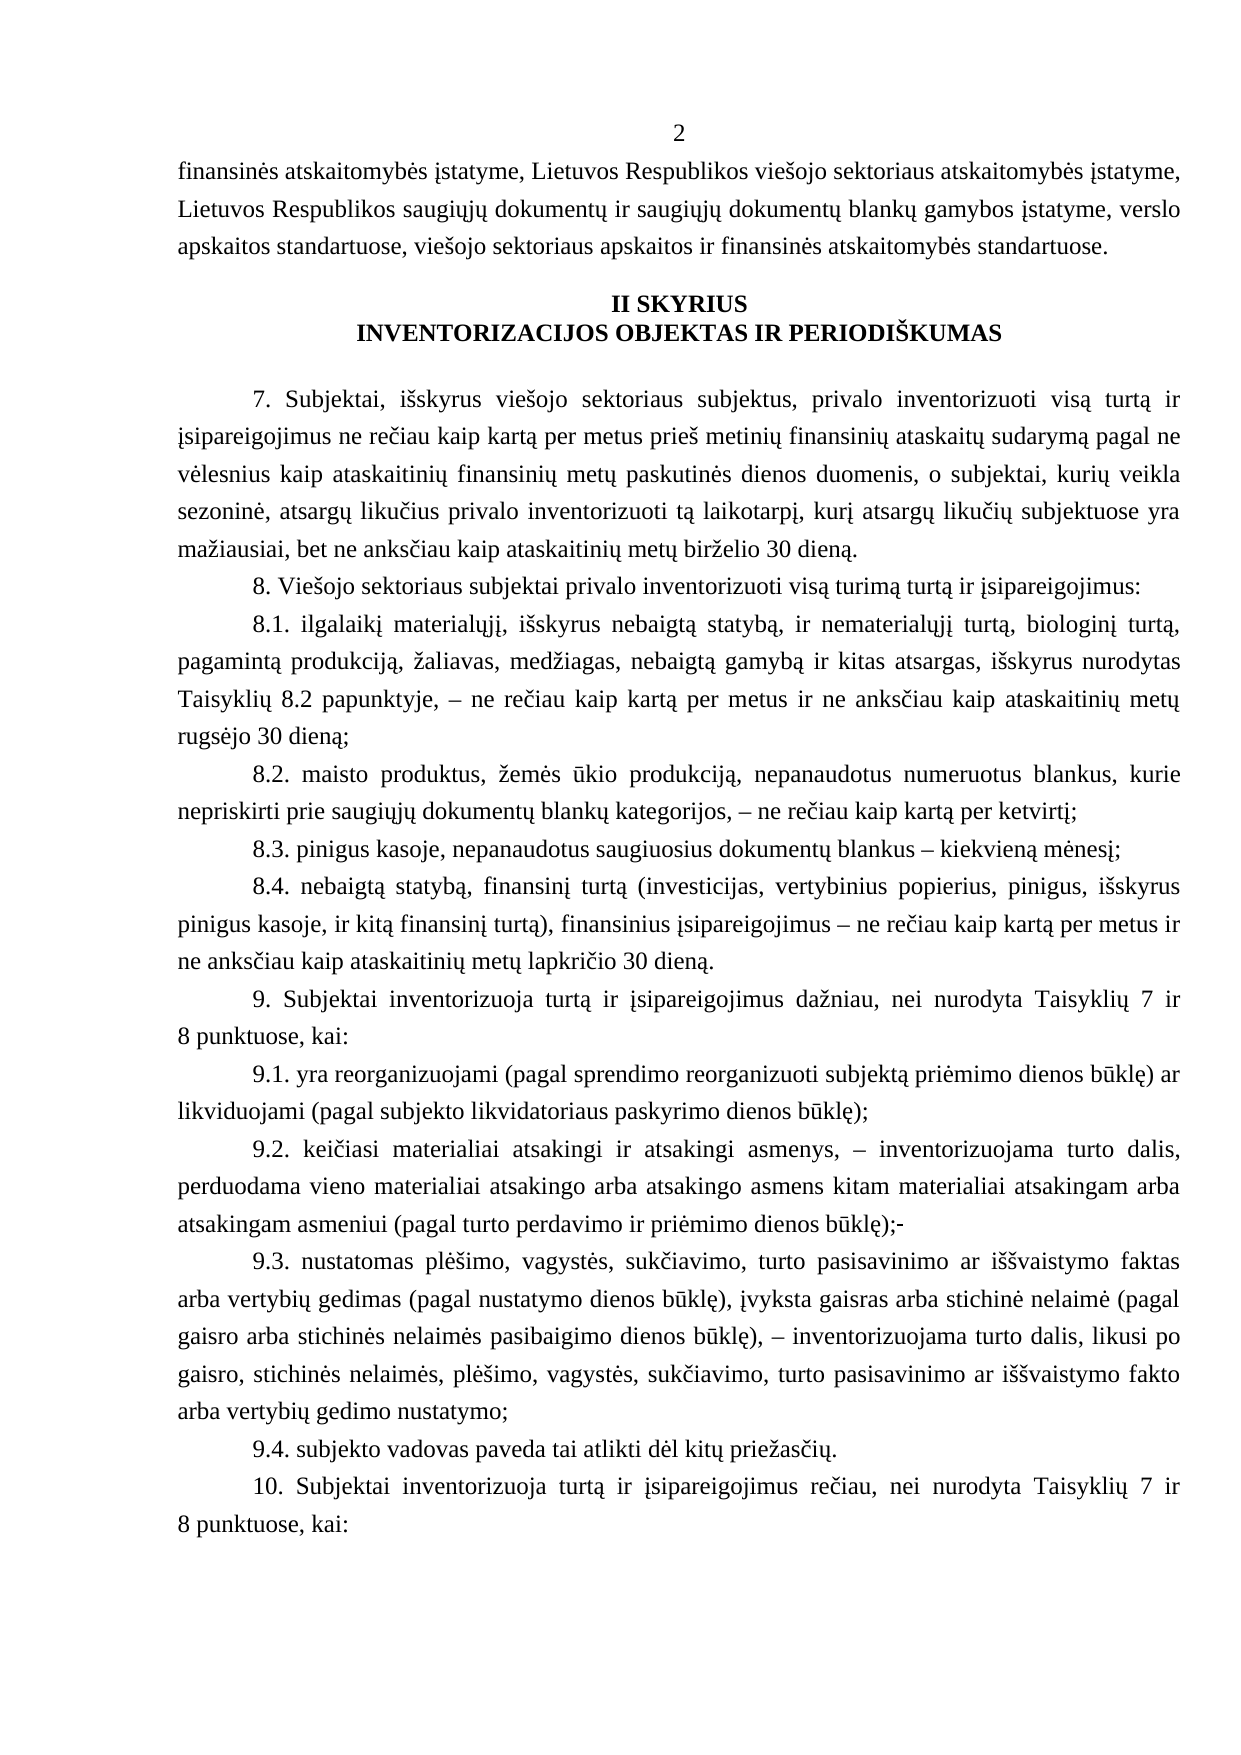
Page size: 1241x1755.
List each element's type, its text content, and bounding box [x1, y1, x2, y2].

text 8.4. nebaigtą statybą, finansinį turtą (investicijas, vertybinius popierius, pinigus, išskyrus pinigus kasoje, ir kitą finansinį turtą), finansinius įsipareigojimus – ne rečiau kaip kartą per metus ir ne anksčiau kaip ataskaitinių metų lapkričio 30 dieną. [177, 863, 1181, 975]
text finansinės atskaitomybės įstatyme, Lietuvos Respublikos viešojo sektoriaus atskaitomybės įstatyme, Lietuvos Respublikos saugiųjų dokumentų ir saugiųjų dokumentų blankų gamybos įstatyme, verslo apskaitos standartuose, viešojo sektoriaus apskaitos ir finansinės atskaitomybės standartuose. [177, 148, 1181, 260]
text 8.3. pinigus kasoje, nepanaudotus saugiuosius dokumentų blankus – kiekvieną mėnesį; [177, 825, 1181, 863]
text 9.3. nustatomas plėšimo, vagystės, sukčiavimo, turto pasisavinimo ar iššvaistymo faktas arba vertybių gedimas (pagal nustatymo dienos būklę), įvyksta gaisras arba stichinė nelaimė (pagal gaisro arba stichinės nelaimės pasibaigimo dienos būklę), – inventorizuojama turto dalis, likusi po gaisro, stichinės nelaimės, plėšimo, vagystės, sukčiavimo, turto pasisavinimo ar iššvaistymo fakto arba vertybių gedimo nustatymo; [177, 1238, 1181, 1425]
text 8.1. ilgalaikį materialųjį, išskyrus nebaigtą statybą, ir nematerialųjį turtą, biologinį turtą, pagamintą produkciją, žaliavas, medžiagas, nebaigtą gamybą ir kitas atsargas, išskyrus nurodytas Taisyklių 8.2 papunktyje, – ne rečiau kaip kartą per metus ir ne anksčiau kaip ataskaitinių metų rugsėjo 30 dieną; [177, 600, 1181, 750]
text 9.4. subjekto vadovas paveda tai atlikti dėl kitų priežasčių. [177, 1425, 1181, 1463]
text 10. Subjektai inventorizuoja turtą ir įsipareigojimus rečiau, nei nurodyta Taisyklių 7 ir 8 punktuose, kai: [177, 1463, 1181, 1538]
text 9. Subjektai inventorizuoja turtą ir įsipareigojimus dažniau, nei nurodyta Taisyklių 7 ir 8 punktuose, kai: [177, 975, 1181, 1050]
text 9.1. yra reorganizuojami (pagal sprendimo reorganizuoti subjektą priėmimo dienos būklę) ar likviduojami (pagal subjekto likvidatoriaus paskyrimo dienos būklę); [177, 1050, 1181, 1125]
text 8. Viešojo sektoriaus subjektai privalo inventorizuoti visą turimą turtą ir įsipareigojimus: [177, 563, 1181, 600]
text 8.2. maisto produktus, žemės ūkio produkciją, nepanaudotus numeruotus blankus, kurie nepriskirti prie saugiųjų dokumentų blankų kategorijos, – ne rečiau kaip kartą per ketvirtį; [177, 750, 1181, 825]
text 9.2. keičiasi materialiai atsakingi ir atsakingi asmenys, – inventorizuojama turto dalis, perduodama vieno materialiai atsakingo arba atsakingo asmens kitam materialiai atsakingam arba atsakingam asmeniui (pagal turto perdavimo ir priėmimo dienos būklę); [177, 1125, 1181, 1238]
text II SKYRIUS [177, 289, 1181, 318]
text 7. Subjektai, išskyrus viešojo sektoriaus subjektus, privalo inventorizuoti visą turtą ir įsipareigojimus ne rečiau kaip kartą per metus prieš metinių finansinių ataskaitų sudarymą pagal ne vėlesnius kaip ataskaitinių finansinių metų paskutinės dienos duomenis, o subjektai, kurių veikla sezoninė, atsargų likučius privalo inventorizuoti tą laikotarpį, kurį atsargų likučių subjektuose yra mažiausiai, bet ne anksčiau kaip ataskaitinių metų birželio 30 dieną. [177, 375, 1181, 563]
text INVENTORIZACIJOS OBJEKTAS IR PERIODIŠKUMAS [177, 318, 1181, 346]
